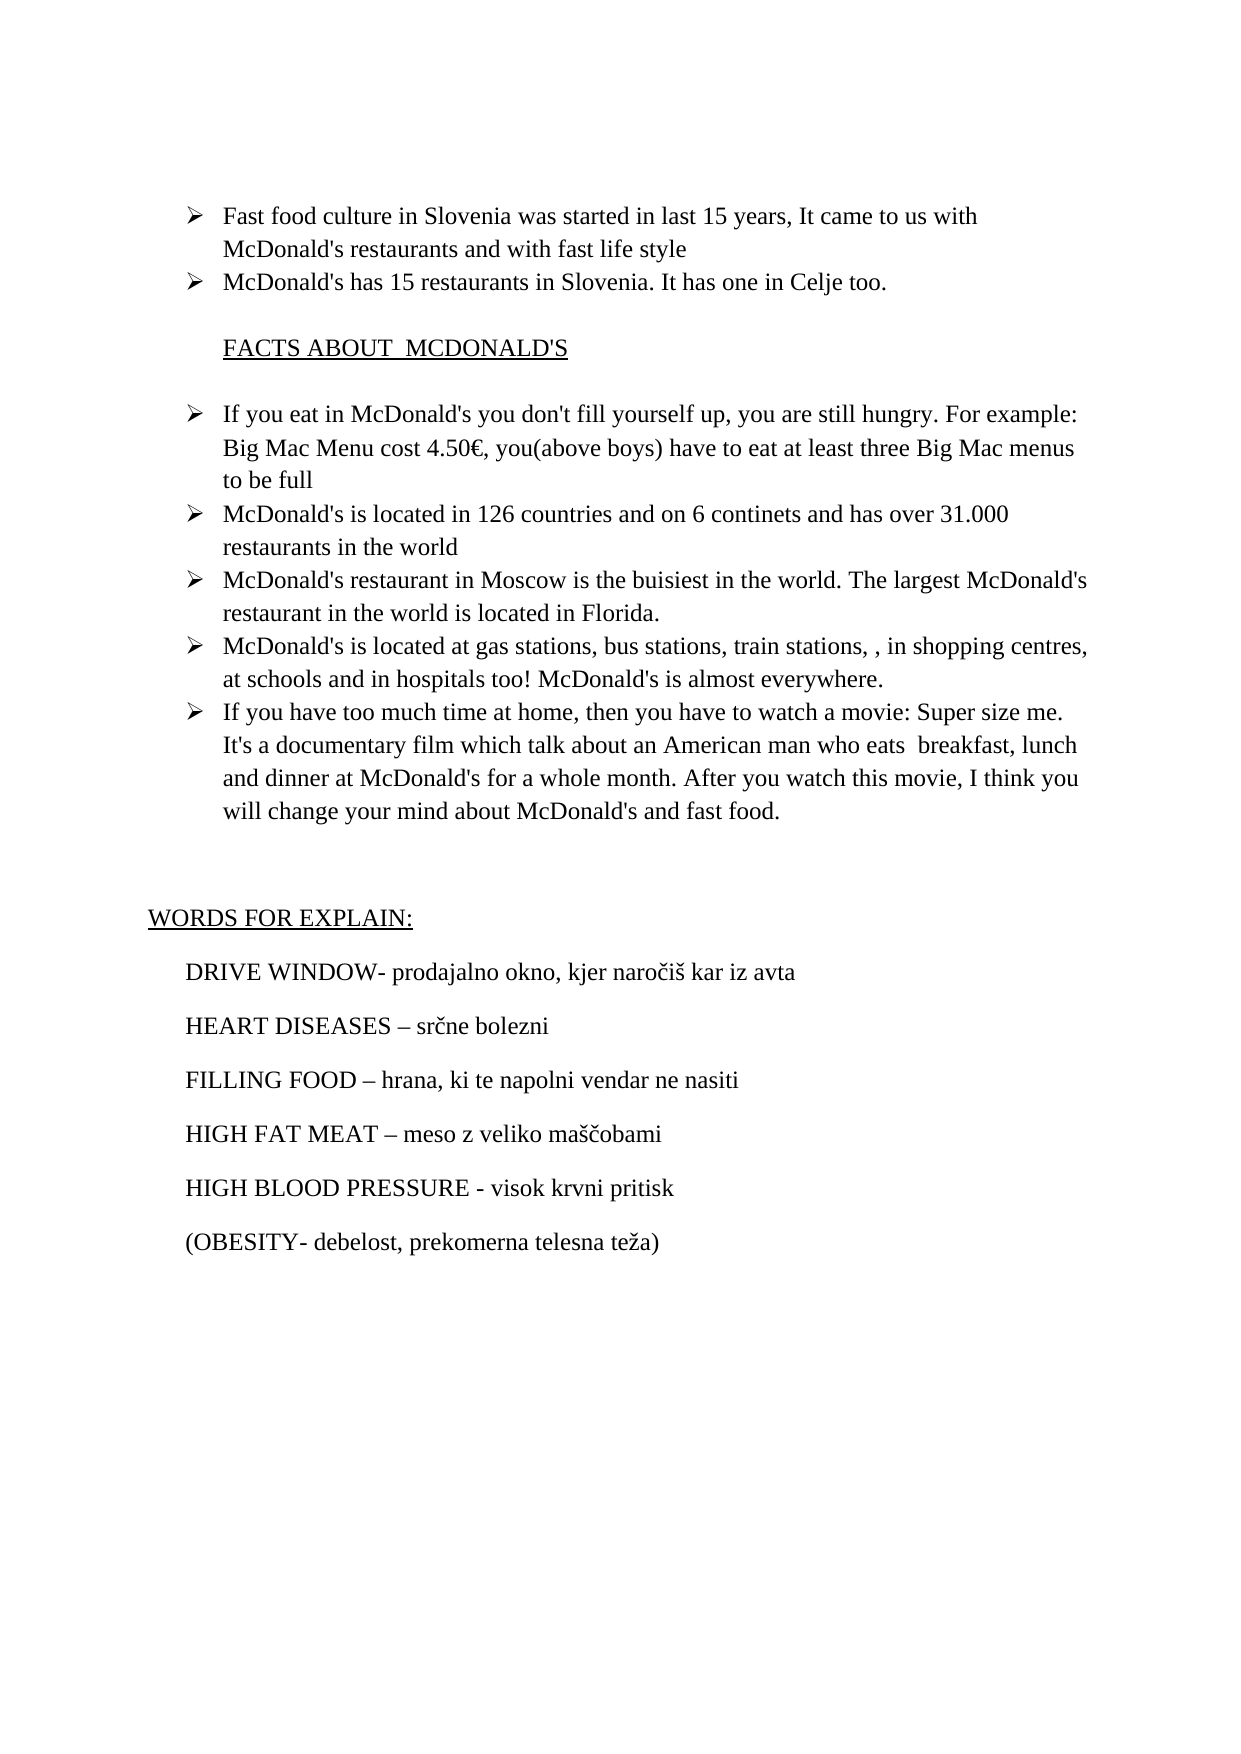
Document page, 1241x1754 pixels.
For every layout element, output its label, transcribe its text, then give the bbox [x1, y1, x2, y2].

list Fast food culture in Slovenia was started in last 15 years, It came to us with McDonald's restaurants and with fast life style [185, 201, 1093, 263]
text FILLING FOOD – hrana, ki te napolni vendar ne nasiti [185, 1065, 1093, 1094]
text (OBESITY- debelost, prekomerna telesna teža) [185, 1227, 1093, 1255]
list FACTS ABOUT MCDONALD'S [223, 333, 1093, 362]
list McDonald's is located in 126 countries and on 6 continets and has over 31.000 restaurants in the world [185, 499, 1093, 560]
list If you eat in McDonald's you don't fill yourself up, you are still hungry. For example: Big Mac Menu cost 4.50€, you(above boys) have to eat at least three Big Mac menus to be full [185, 399, 1093, 494]
list McDonald's restaurant in Moscow is the buisiest in the world. The largest McDonald's restaurant in the world is located in Florida. [185, 565, 1093, 626]
text DRIVE WINDOW- prodajalno okno, kjer naročiš kar iz avta [148, 957, 1093, 986]
text HIGH BLOOD PRESSURE - visok krvni pritisk [185, 1173, 1093, 1202]
text WORDS FOR EXPLAIN: [148, 903, 1093, 932]
list McDonald's has 15 restaurants in Slovenia. It has one in Celje too. [185, 267, 1093, 296]
text HIGH FAT MEAT – meso z veliko maščobami [185, 1119, 1093, 1148]
list If you have too much time at home, then you have to watch a movie: Super size me. It's a documentary film which talk about an American man who eats breakfast, lunch and dinner at McDonald's for a whole month. After you watch this movie, I think you will change your mind about McDonald's and fast food. [185, 697, 1093, 824]
text HEART DISEASES – srčne bolezni [185, 1011, 1093, 1040]
list McDonald's is located at gas stations, bus stations, train stations, , in shopping centres, at schools and in hospitals too! McDonald's is almost everywhere. [185, 631, 1093, 692]
